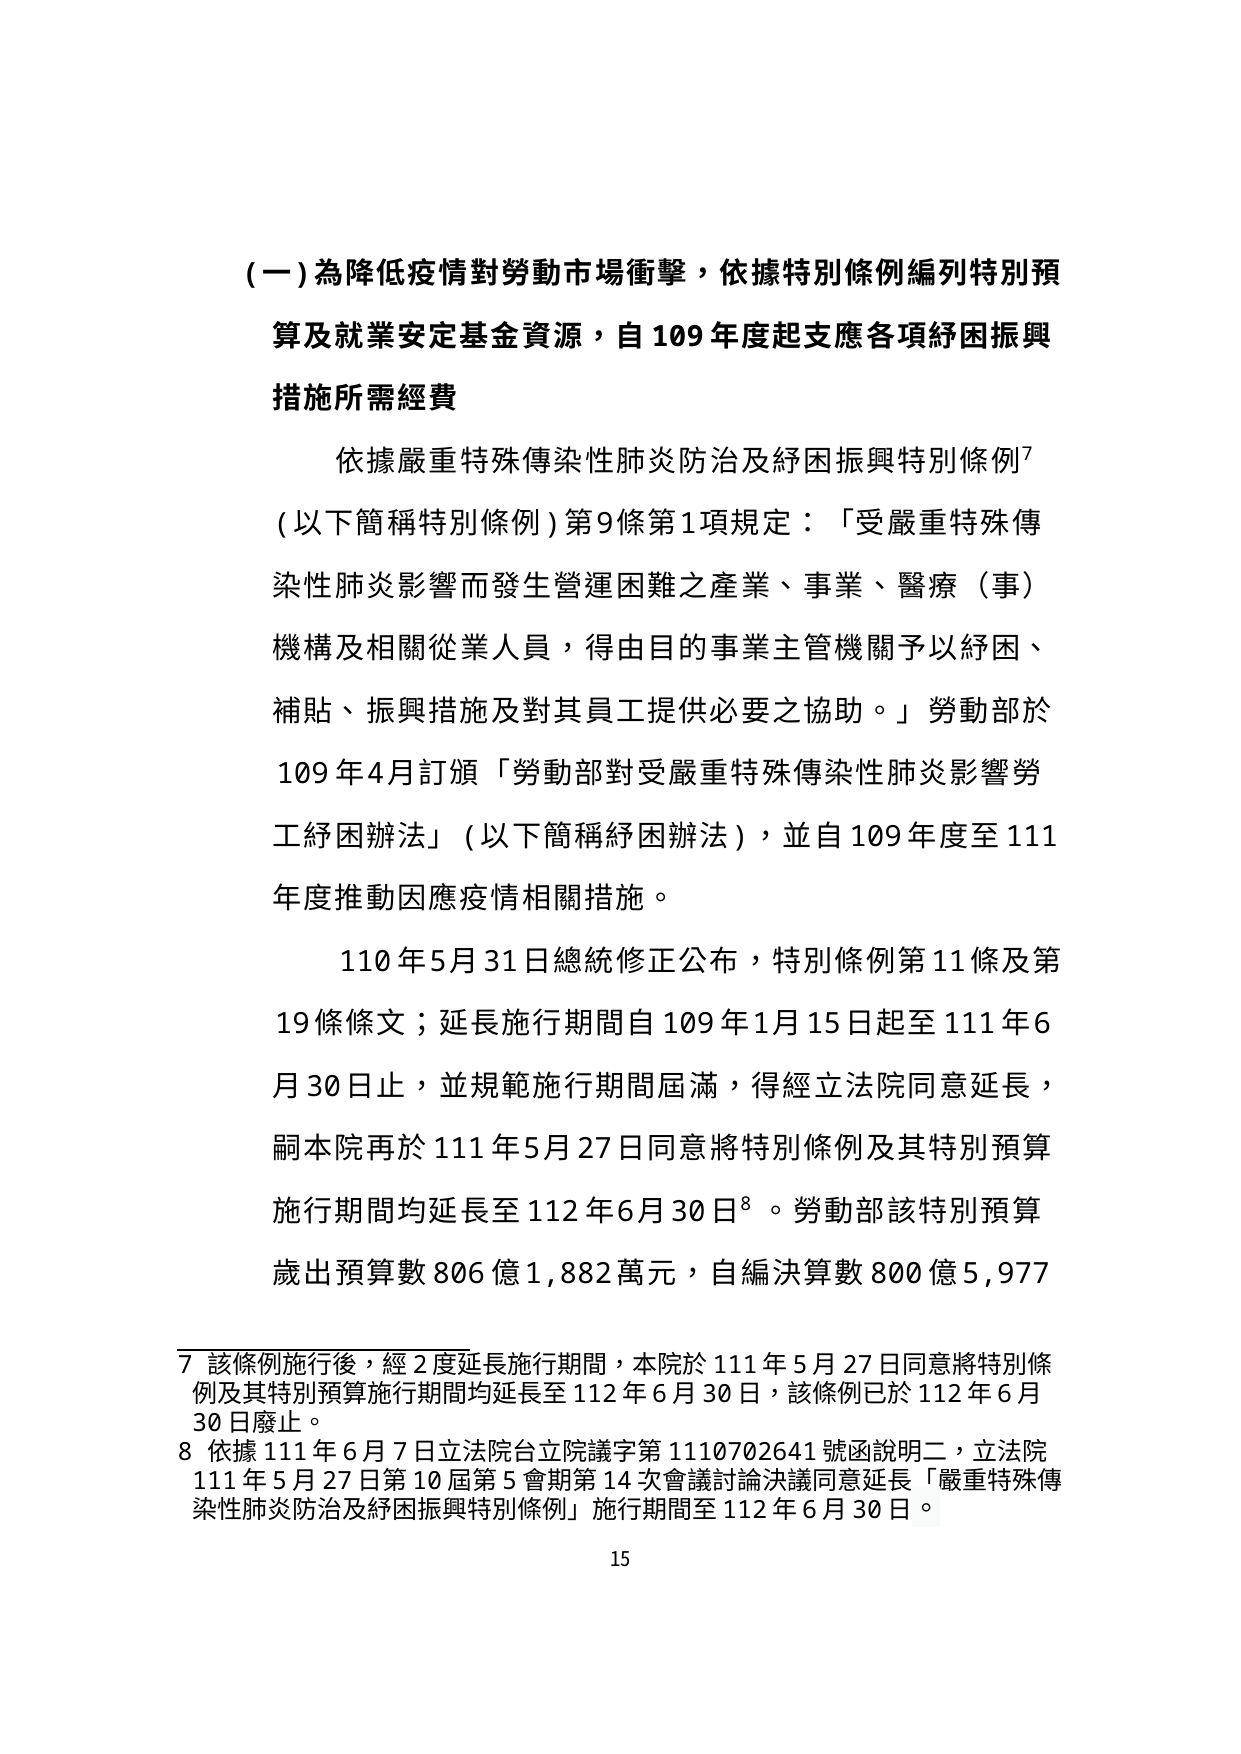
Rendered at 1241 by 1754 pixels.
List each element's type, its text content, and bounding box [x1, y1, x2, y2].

text 依據嚴重特殊傳染性肺炎防治及紓困振興特別條例(以下簡稱特別條例)第9條第1項規定：「受嚴重特殊傳染性肺炎影響而發生營運困難之產業、事業、醫療（事）機構及相關從業人員，得由目的事業主管機關予以紓困、補貼、振興措施及對其員工提供必要之協助。」勞動部於109年4月訂頒「勞動部對受嚴重特殊傳染性肺炎影響勞工紓困辦法」(以下簡稱紓困辦法)，並自109年度至111年度推動因應疫情相關措施。 [266, 417, 1063, 917]
text 110年5月31日總統修正公布，特別條例第11條及第19條條文；延長施行期間自109年1月15日起至111年6月30日止，並規範施行期間屆滿，得經立法院同意延長，嗣本院再於111年5月27日同意將特別條例及其特別預算施行期間均延長至112年6月30日。勞動部該特別預算歲出預算數806億1,882萬元，自編決算數800億5,977萬元(含保留數1億8,079萬6千元及應付數3,839萬元)，執行率99.31%。另就業安定基金截至112年7月底止已投入444.23億元，辦理多項紓困振興經濟措施。 [266, 917, 1063, 1292]
text 依據111年6月7日立法院台立院議字第1110702641號函說明二，立法院111年5月27日第10屆第5會期第14次會議討論決議同意延長「嚴重特殊傳染性肺炎防治及紓困振興特別條例」施行期間至112年6月30日。 [177, 1437, 1063, 1525]
text (一)為降低疫情對勞動市場衝擊，依據特別條例編列特別預算及就業安定基金資源，自109年度起支應各項紓困振興措施所需經費 [236, 229, 1063, 417]
text 該條例施行後，經2度延長施行期間，本院於111年5月27日同意將特別條例及其特別預算施行期間均延長至112年6月30日，該條例已於112年6月30日廢止。 [177, 1350, 1063, 1437]
